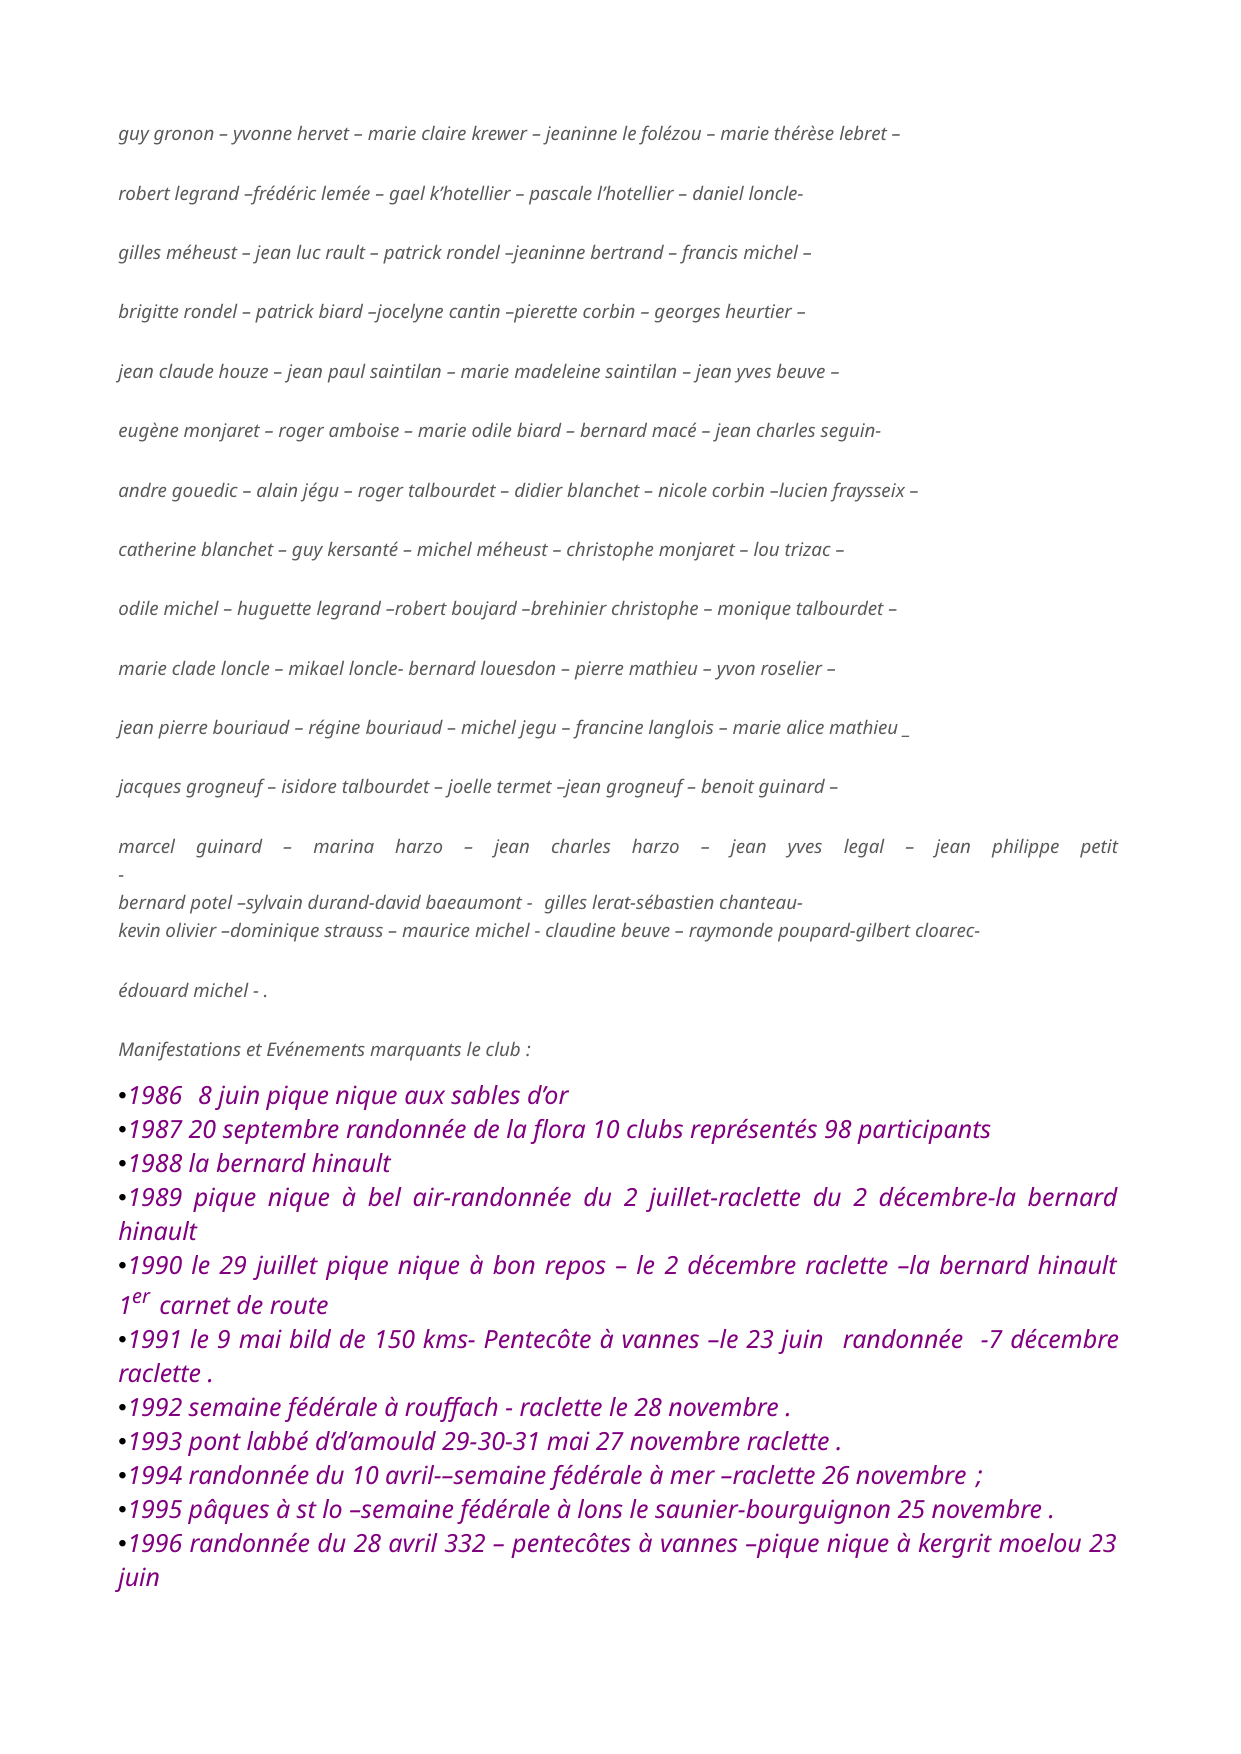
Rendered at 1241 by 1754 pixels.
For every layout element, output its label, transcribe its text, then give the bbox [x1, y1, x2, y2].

list 1992 semaine fédérale à rouffach - raclette le 28 novembre . [118, 1390, 1122, 1424]
text Manifestations et Evénements marquants le club : [118, 1034, 1122, 1062]
list 1988 la bernard hinault [118, 1146, 1122, 1180]
text robert legrand –frédéric lemée – gael k’hotellier – pascale l’hotellier – daniel loncle- [118, 177, 1122, 206]
list 1987 20 septembre randonnée de la flora 10 clubs représentés 98 participants [118, 1112, 1122, 1146]
text marcel guinard – marina harzo – jean charles harzo – jean yves legal – jean philippe petit - bernard potel –sylvain durand-david baeaumont - gilles lerat-sébastien chanteau- kevin olivier –dominique strauss – maurice michel - claudine beuve – raymonde poupard-gilbert cloarec- [118, 831, 1122, 943]
list 1993 pont labbé d’d’amould 29-30-31 mai 27 novembre raclette . [118, 1424, 1122, 1458]
text odile michel – huguette legrand –robert boujard –brehinier christophe – monique talbourdet – [118, 593, 1122, 621]
list 1989 pique nique à bel air-randonnée du 2 juillet-raclette du 2 décembre-la bernard hinault [118, 1180, 1122, 1248]
text jacques grogneuf – isidore talbourdet – joelle termet –jean grogneuf – benoit guinard – [118, 771, 1122, 799]
text guy gronon – yvonne hervet – marie claire krewer – jeaninne le folézou – marie thérèse lebret – [118, 118, 1122, 146]
list 1994 randonnée du 10 avril-–semaine fédérale à mer –raclette 26 novembre ; [118, 1458, 1122, 1492]
text eugène monjaret – roger amboise – marie odile biard – bernard macé – jean charles seguin- [118, 415, 1122, 443]
text édouard michel - . [118, 974, 1122, 1002]
list 1986 8 juin pique nique aux sables d’or [118, 1077, 1122, 1112]
list 1995 pâques à st lo –semaine fédérale à lons le saunier-bourguignon 25 novembre . [118, 1492, 1122, 1526]
text andre gouedic – alain jégu – roger talbourdet – didier blanchet – nicole corbin –lucien fraysseix – [118, 474, 1122, 502]
text jean claude houze – jean paul saintilan – marie madeleine saintilan – jean yves beuve – [118, 356, 1122, 384]
list 1991 le 9 mai bild de 150 kms- Pentecôte à vannes –le 23 juin randonnée -7 décembre raclette . [118, 1322, 1122, 1390]
list 1990 le 29 juillet pique nique à bon repos – le 2 décembre raclette –la bernard hinault 1er carnet de route [118, 1248, 1122, 1322]
text brigitte rondel – patrick biard –jocelyne cantin –pierette corbin – georges heurtier – [118, 296, 1122, 324]
text jean pierre bouriaud – régine bouriaud – michel jegu – francine langlois – marie alice mathieu _ [118, 712, 1122, 740]
text catherine blanchet – guy kersanté – michel méheust – christophe monjaret – lou trizac – [118, 534, 1122, 562]
list 1996 randonnée du 28 avril 332 – pentecôtes à vannes –pique nique à kergrit moelou 23 juin [118, 1526, 1122, 1594]
text marie clade loncle – mikael loncle- bernard louesdon – pierre mathieu – yvon roselier – [118, 652, 1122, 681]
text gilles méheust – jean luc rault – patrick rondel –jeaninne bertrand – francis michel – [118, 237, 1122, 265]
